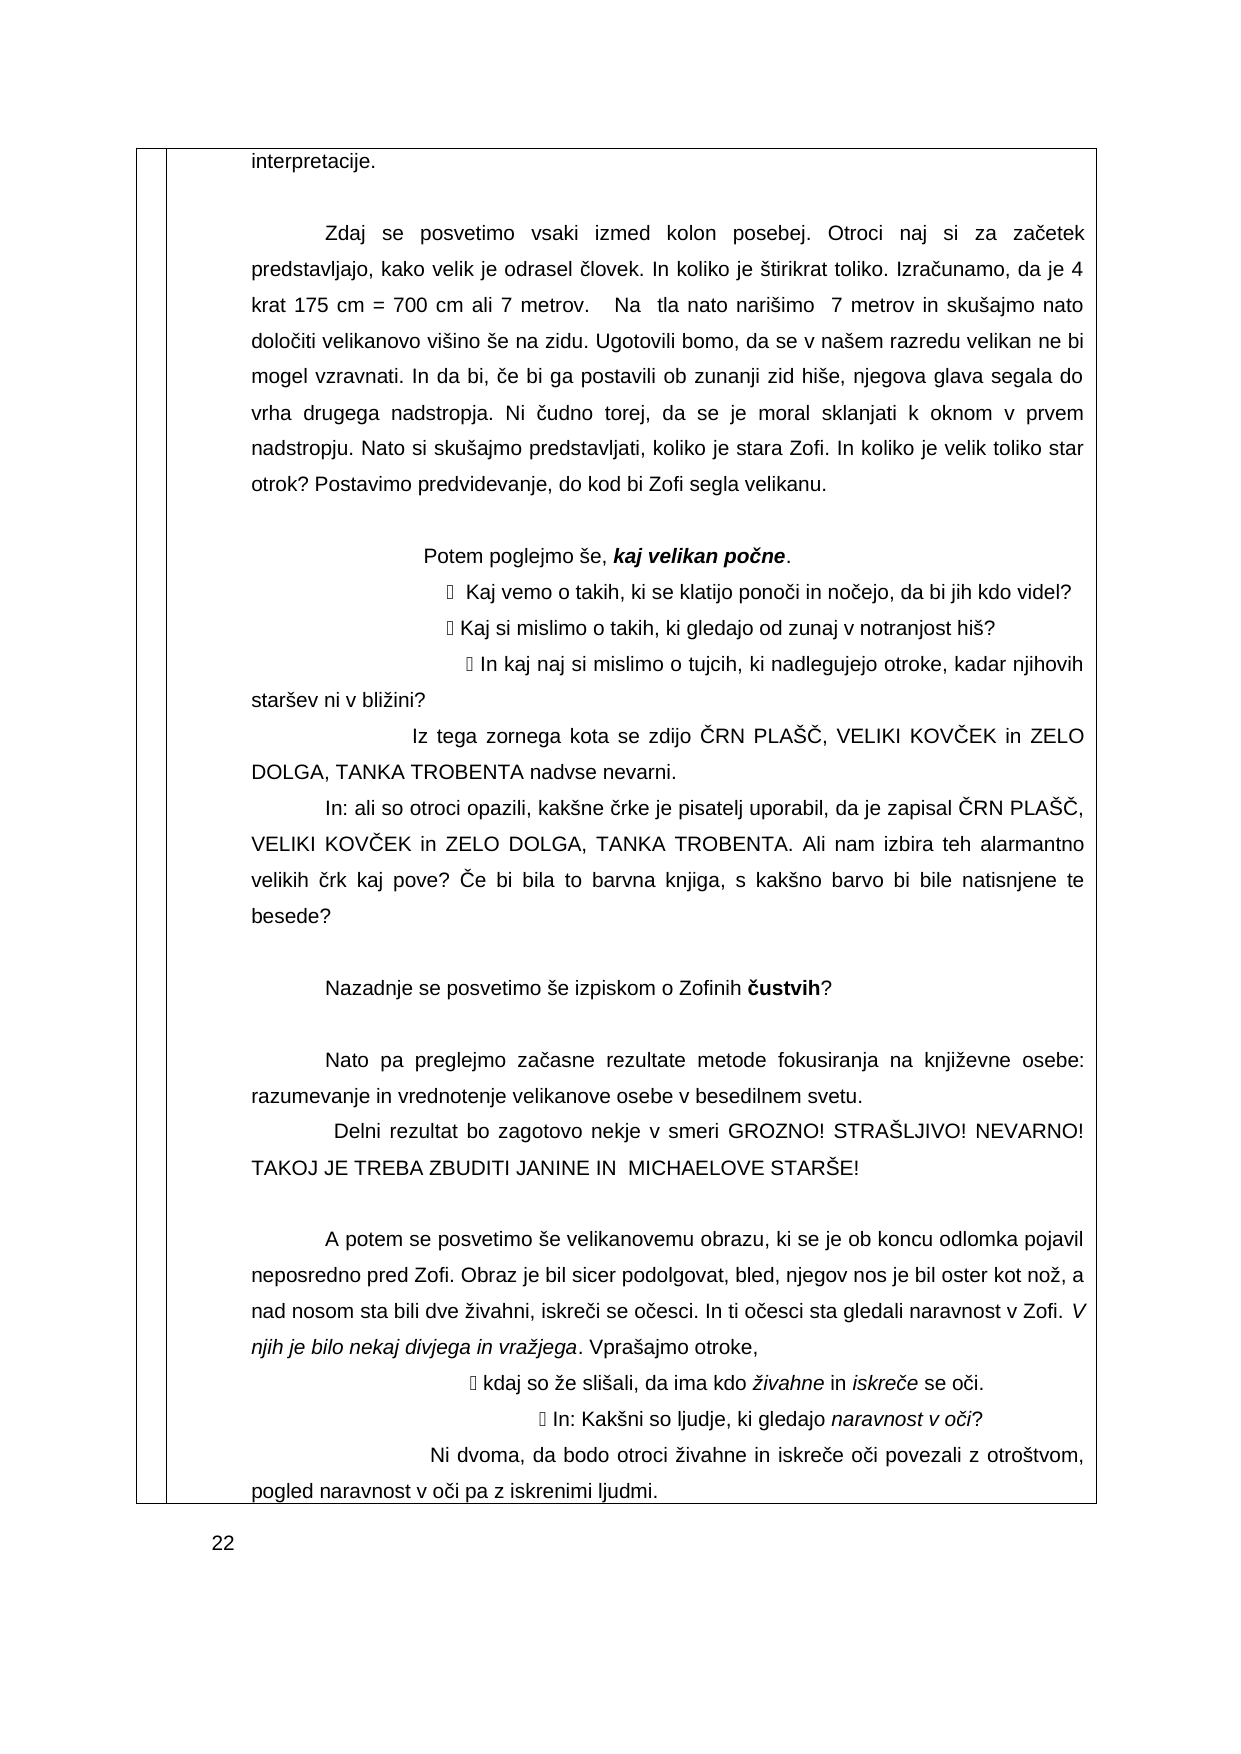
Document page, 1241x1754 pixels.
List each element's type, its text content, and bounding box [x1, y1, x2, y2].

table_header [137, 149, 166, 1503]
table_header interpretacije. Zdaj se posvetimo vsaki izmed kolon posebej. Otroci naj si za začetek predstavljajo, kako velik je odrasel človek. In koliko je štirikrat toliko. Izračunamo, da je 4 krat 175 cm = 700 cm ali 7 metrov. Na tla nato narišimo 7 metrov in skušajmo nato določiti velikanovo višino še na zidu. Ugotovili bomo, da se v našem razredu velikan ne bi mogel vzravnati. In da bi, če bi ga postavili ob zunanji zid hiše, njegova glava segala do vrha drugega nadstropja. Ni čudno torej, da se je moral sklanjati k oknom v prvem nadstropju. Nato si skušajmo predstavljati, koliko je stara Zofi. In koliko je velik toliko star otrok? Postavimo predvidevanje, do kod bi Zofi segla velikanu. Potem poglejmo še, kaj velikan počne.  Kaj vemo o takih, ki se klatijo ponoči in nočejo, da bi jih kdo videl?  Kaj si mislimo o takih, ki gledajo od zunaj v notranjost hiš?  In kaj naj si mislimo o tujcih, ki nadlegujejo otroke, kadar njihovih staršev ni v bližini? Iz tega zornega kota se zdijo ČRN PLAŠČ, VELIKI KOVČEK in ZELO DOLGA, TANKA TROBENTA nadvse nevarni. In: ali so otroci opazili, kakšne črke je pisatelj uporabil, da je zapisal ČRN PLAŠČ, VELIKI KOVČEK in ZELO DOLGA, TANKA TROBENTA. Ali nam izbira teh alarmantno velikih črk kaj pove? Če bi bila to barvna knjiga, s kakšno barvo bi bile natisnjene te besede? Nazadnje se posvetimo še izpiskom o Zofinih čustvih? Nato pa preglejmo začasne rezultate metode fokusiranja na književne osebe: razumevanje in vrednotenje velikanove osebe v besedilnem svetu. Delni rezultat bo zagotovo nekje v smeri GROZNO! STRAŠLJIVO! NEVARNO! TAKOJ JE TREBA ZBUDITI JANINE IN MICHAELOVE STARŠE! A potem se posvetimo še velikanovemu obrazu, ki se je ob koncu odlomka pojavil neposredno pred Zofi. Obraz je bil sicer podolgovat, bled, njegov nos je bil oster kot nož, a nad nosom sta bili dve živahni, iskreči se očesci. In ti očesci sta gledali naravnost v Zofi. V njih je bilo nekaj divjega in vražjega. Vprašajmo otroke,  kdaj so že slišali, da ima kdo živahne in iskreče se oči.  In: Kakšni so ljudje, ki gledajo naravnost v oči? Ni dvoma, da bodo otroci živahne in iskreče oči povezali z otroštvom, pogled naravnost v oči pa z iskrenimi ljudmi. [167, 149, 1096, 1503]
